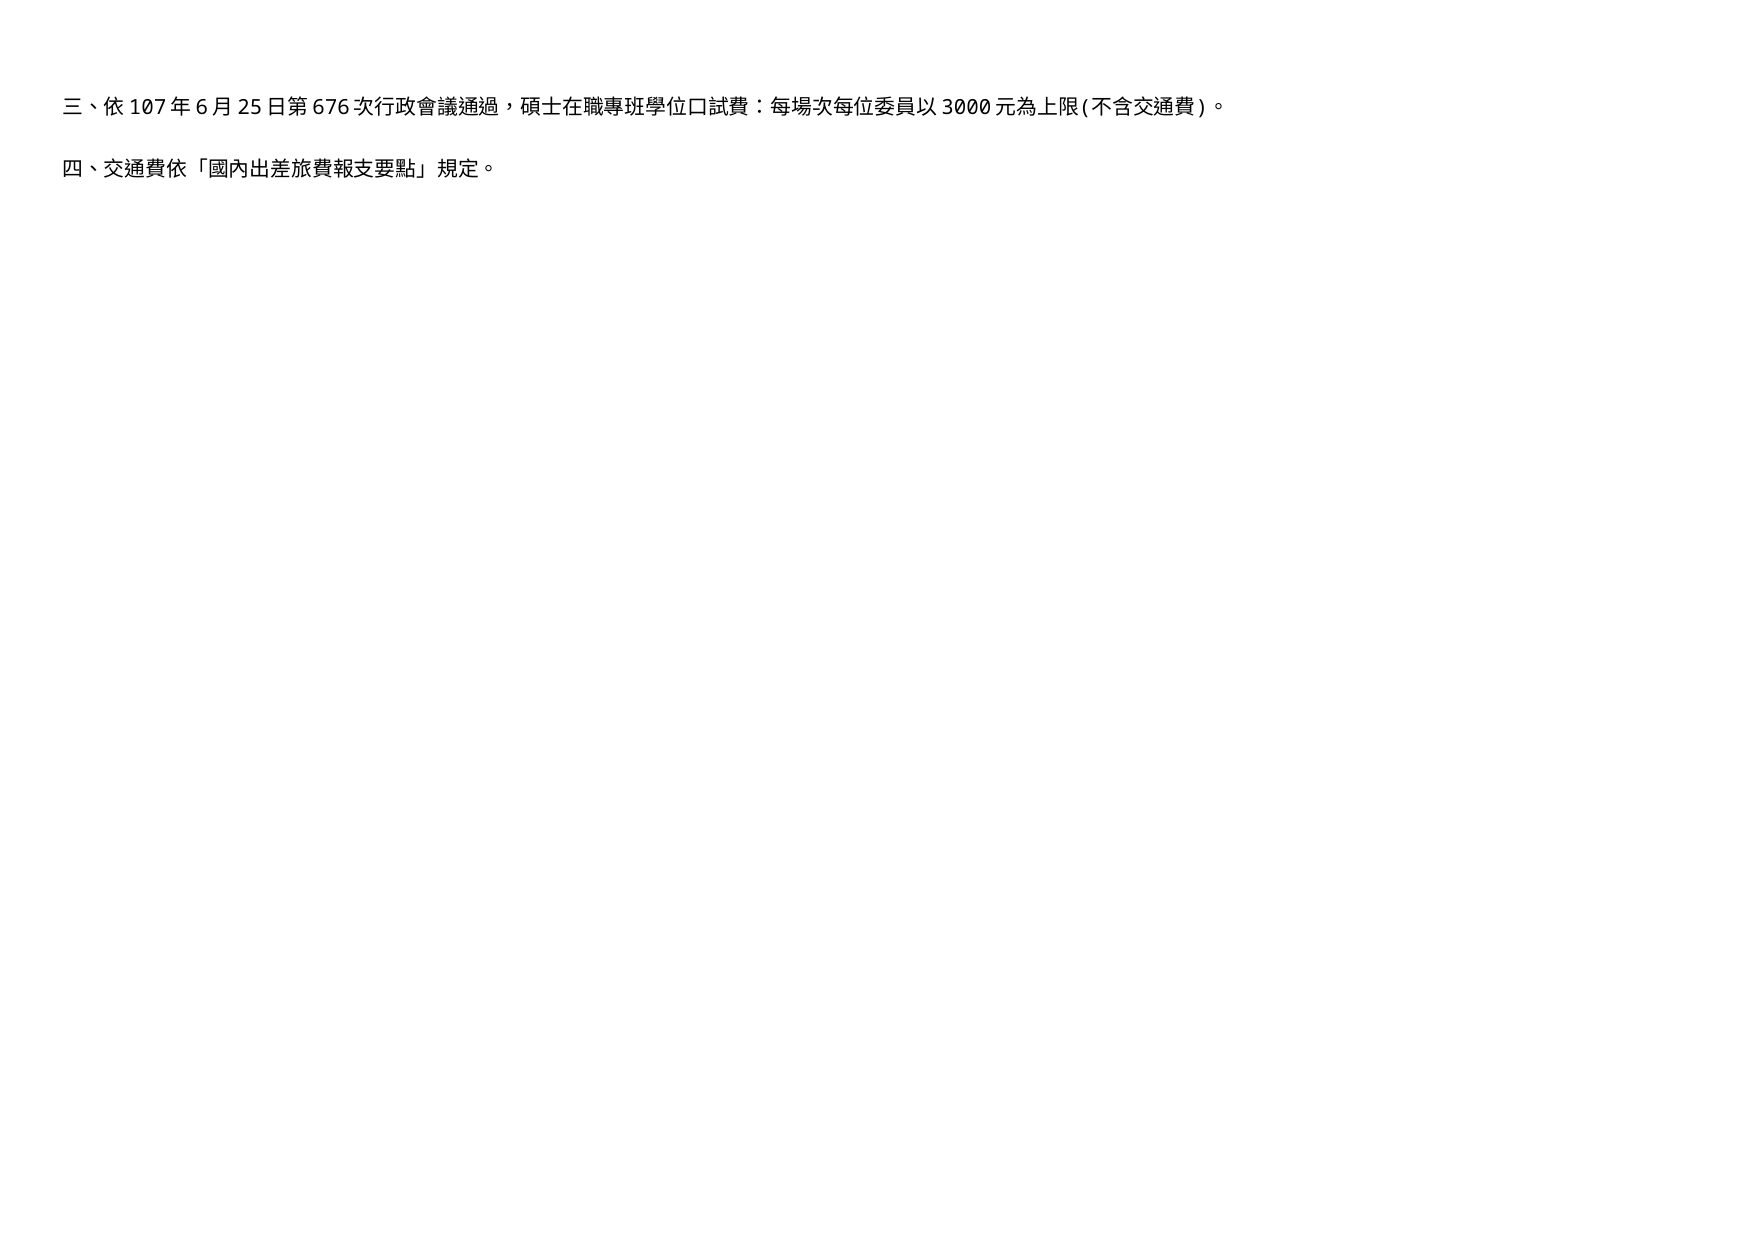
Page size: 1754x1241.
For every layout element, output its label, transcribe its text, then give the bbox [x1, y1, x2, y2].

table_cell [1597, 63, 1709, 189]
table_cell [1585, 63, 1597, 189]
table_cell 三、依107年6月25日第676次行政會議通過，碩士在職專班學位口試費：每場次每位委員以3000元為上限(不含交通費)。 四、交通費依「國內出差旅費報支要點」規定。 [59, 63, 1584, 189]
